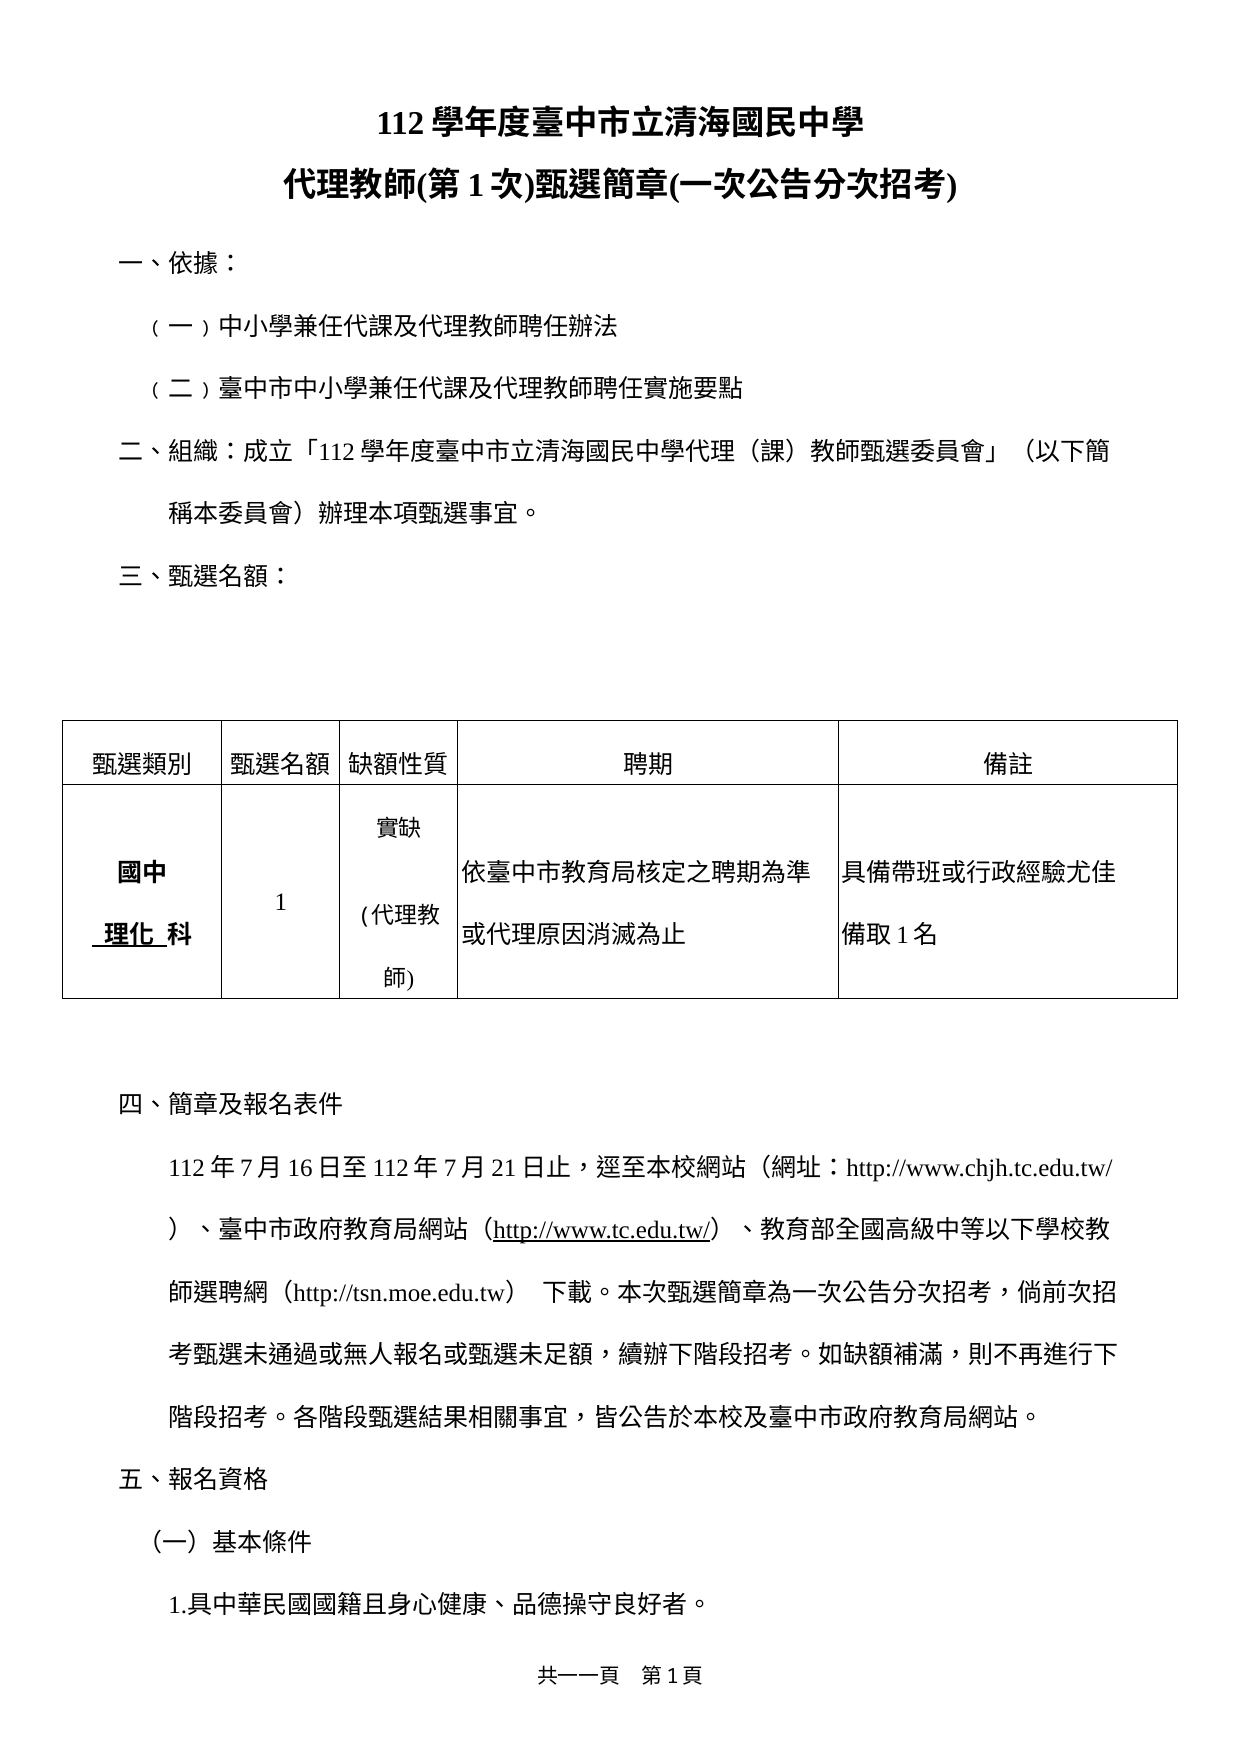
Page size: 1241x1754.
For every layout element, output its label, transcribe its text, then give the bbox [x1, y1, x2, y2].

text （一）基本條件 [118, 1498, 1122, 1561]
table_cell 國中 理化 科 [63, 785, 221, 997]
text 1.具中華民國國籍且身心健康、品德操守良好者。 [118, 1561, 1122, 1623]
table_header 甄選名額 [222, 721, 339, 784]
text 112學年度臺中市立清海國民中學 [118, 78, 1122, 141]
table_cell 1 [222, 785, 339, 997]
table_header 聘期 [458, 721, 838, 784]
text ﹙二﹚臺中市中小學兼任代課及代理教師聘任實施要點 [143, 345, 1122, 408]
text 四、簡章及報名表件 112年7月16日至112年7月21日止，逕至本校網站（網址：http://www.chjh.tc.edu.tw/）、臺中市政府教育局網站（http://www.tc.edu.tw/）、教育部全國高級中等以下學校教師選聘網（http://tsn.moe.edu.tw） 下載。本次甄選簡章為一次公告分次招考，倘前次招考甄選未通過或無人報名或甄選未足額，續辦下階段招考。如缺額補滿，則不再進行下階段招考。各階段甄選結果相關事宜，皆公告於本校及臺中市政府教育局網站。 [118, 1061, 1122, 1436]
table_header 備註 [839, 721, 1177, 784]
table_cell 依臺中市教育局核定之聘期為準或代理原因消滅為止 [458, 785, 838, 997]
table_cell 實缺 (代理教師) [340, 785, 457, 997]
table_header 甄選類別 [63, 721, 221, 784]
text 五、報名資格 [118, 1436, 1122, 1498]
text 二、組織：成立「112學年度臺中市立清海國民中學代理（課）教師甄選委員會」（以下簡稱本委員會）辦理本項甄選事宜。 [118, 408, 1122, 533]
text ﹙一﹚中小學兼任代課及代理教師聘任辦法 [143, 283, 1122, 345]
table_cell 具備帶班或行政經驗尤佳 備取1名 [839, 785, 1177, 997]
table_header 缺額性質 [340, 721, 457, 784]
text 一、依據： [118, 220, 1122, 283]
text 代理教師(第1次)甄選簡章(一次公告分次招考) [118, 141, 1122, 203]
text 三、甄選名額： [118, 533, 1122, 595]
